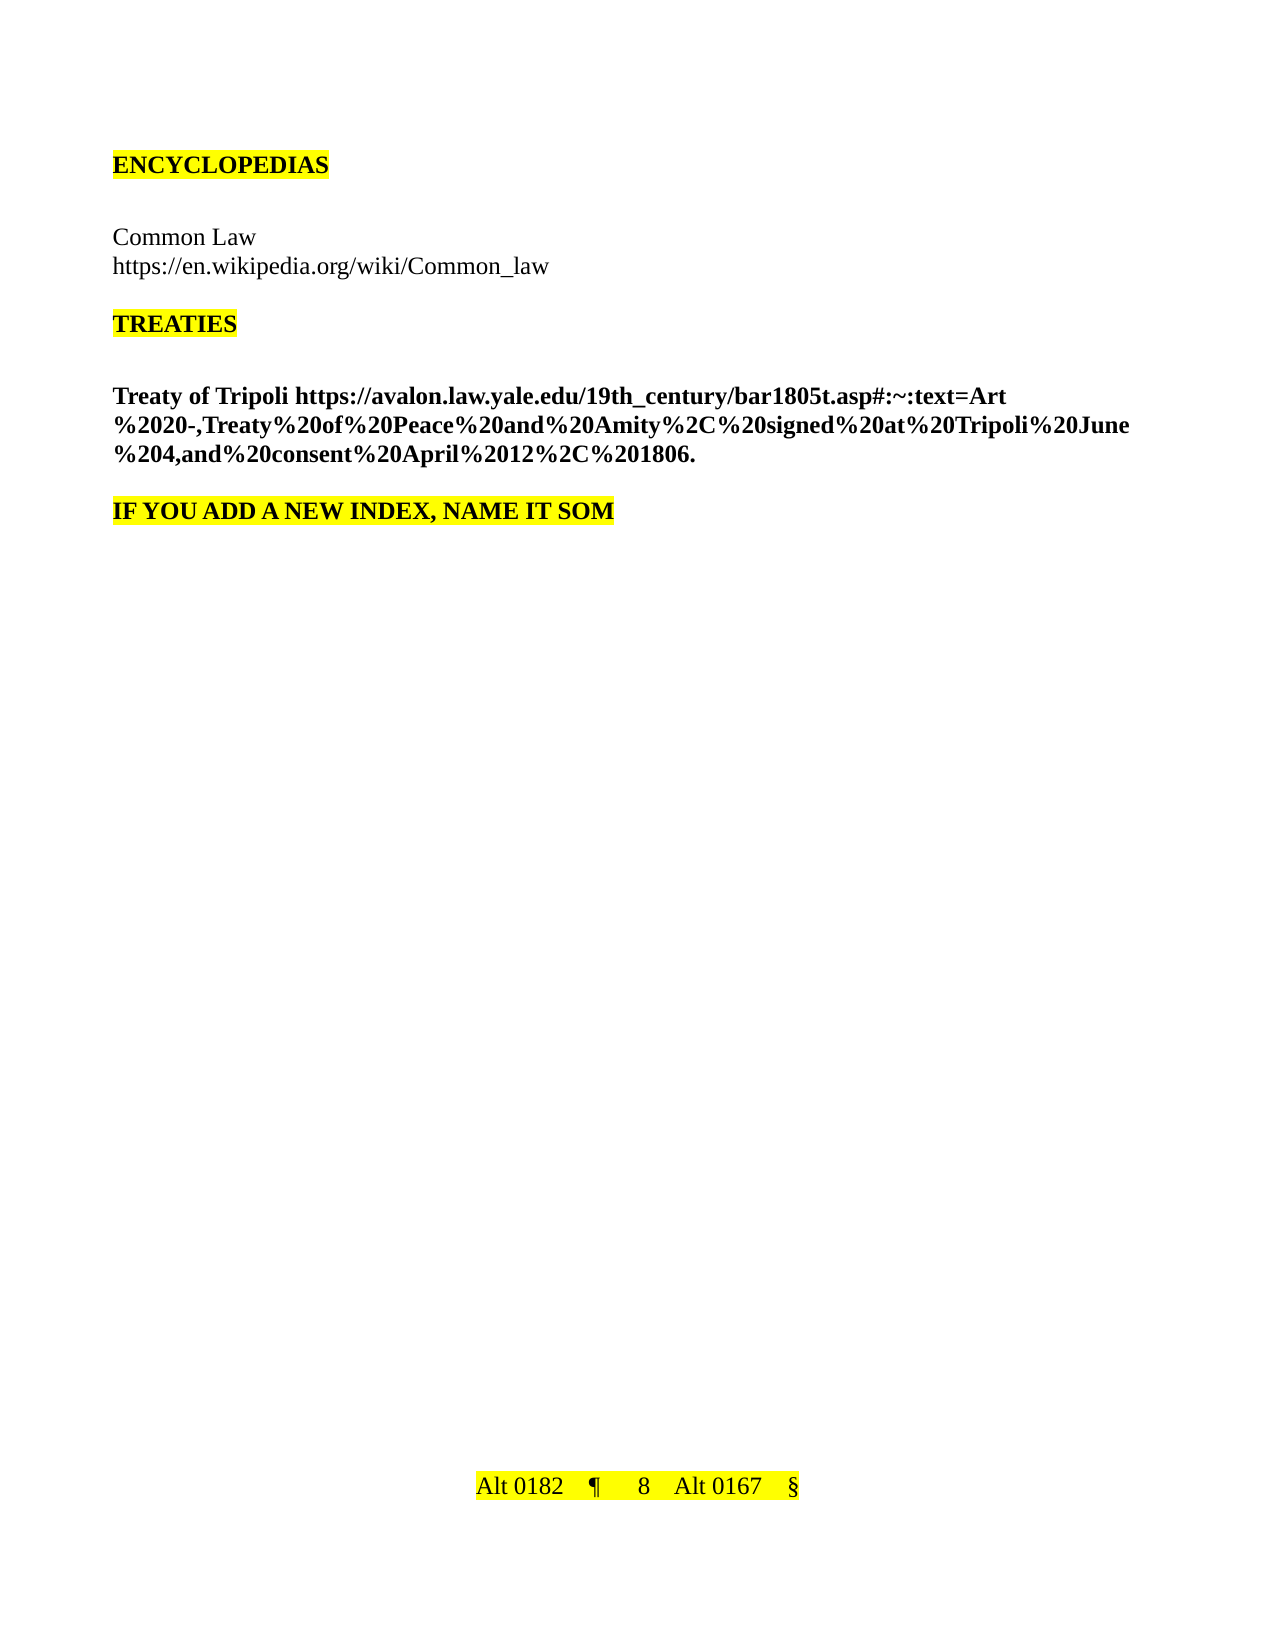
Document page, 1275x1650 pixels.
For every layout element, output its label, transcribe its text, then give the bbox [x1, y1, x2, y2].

text Common Law [112, 222, 1162, 251]
text TREATIES [112, 309, 1162, 337]
text ENCYCLOPEDIAS [112, 150, 1162, 179]
text IF YOU ADD A NEW INDEX, NAME IT SOM [112, 496, 1162, 525]
text https://en.wikipedia.org/wiki/Common_law [112, 251, 1162, 280]
text Treaty of Tripoli https://avalon.law.yale.edu/19th_century/bar1805t.asp#:~:text=Art%2020-,Treaty%20of%20Peace%20and%20Amity%2C%20signed%20at%20Tripoli%20June%204,and%20consent%20April%2012%2C%201806. [112, 381, 1162, 467]
